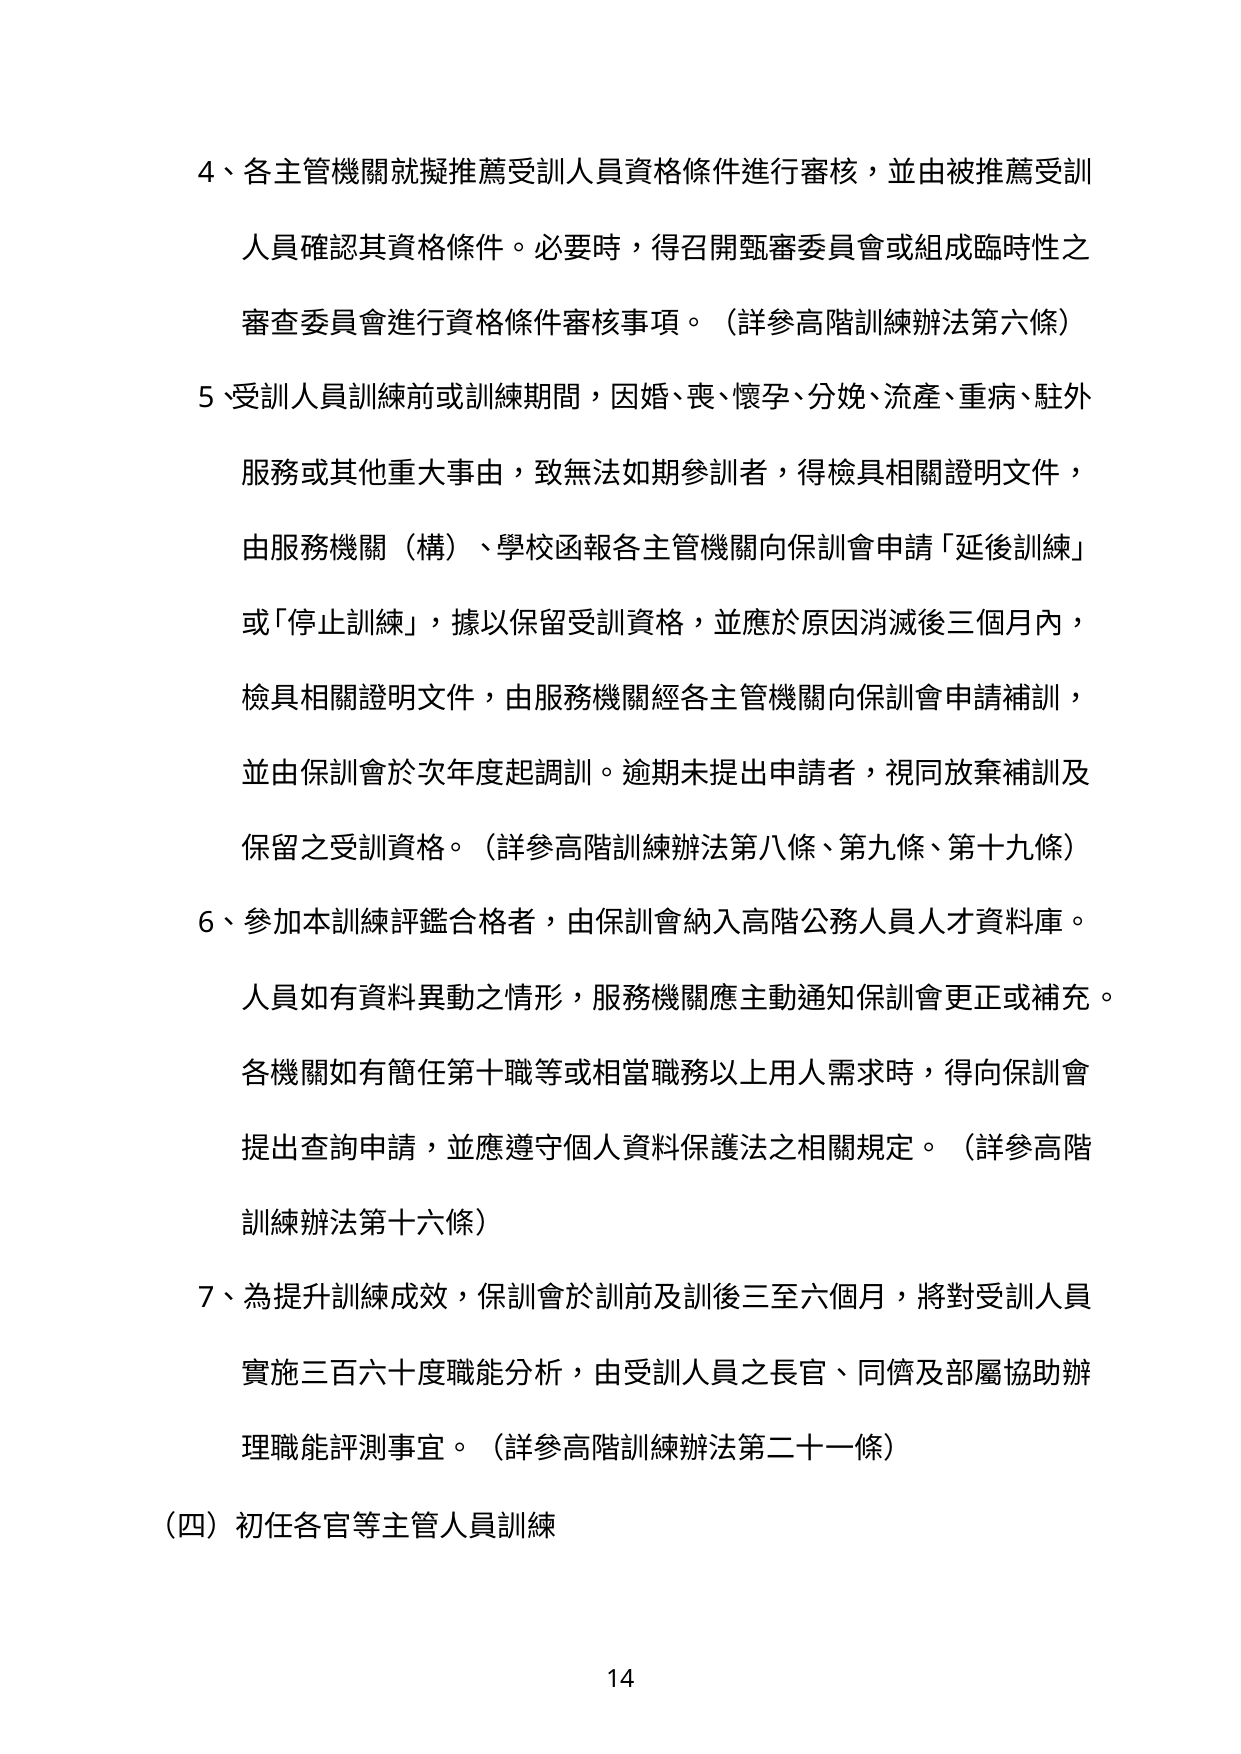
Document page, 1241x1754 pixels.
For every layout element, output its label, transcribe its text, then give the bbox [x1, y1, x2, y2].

text 7、為提升訓練成效，保訓會於訓前及訓後三至六個月，將對受訓人員實施三百六十度職能分析，由受訓人員之長官、同儕及部屬協助辦理職能評測事宜。（詳參高階訓練辦法第二十一條） [198, 1258, 1092, 1483]
text 4、各主管機關就擬推薦受訓人員資格條件進行審核，並由被推薦受訓人員確認其資格條件。必要時，得召開甄審委員會或組成臨時性之審查委員會進行資格條件審核事項。（詳參高階訓練辦法第六條） [198, 133, 1092, 358]
text （四）初任各官等主管人員訓練 [148, 1487, 1092, 1562]
text 6、參加本訓練評鑑合格者，由保訓會納入高階公務人員人才資料庫。人員如有資料異動之情形，服務機關應主動通知保訓會更正或補充。各機關如有簡任第十職等或相當職務以上用人需求時，得向保訓會提出查詢申請，並應遵守個人資料保護法之相關規定。（詳參高階訓練辦法第十六條） [198, 883, 1092, 1258]
text 5、受訓人員訓練前或訓練期間，因婚、喪、懷孕、分娩、流產、重病、駐外服務或其他重大事由，致無法如期參訓者，得檢具相關證明文件，由服務機關（構）、學校函報各主管機關向保訓會申請「延後訓練」或「停止訓練」，據以保留受訓資格，並應於原因消滅後三個月內，檢具相關證明文件，由服務機關經各主管機關向保訓會申請補訓，並由保訓會於次年度起調訓。逾期未提出申請者，視同放棄補訓及保留之受訓資格。（詳參高階訓練辦法第八條、第九條、第十九條） [198, 358, 1092, 883]
